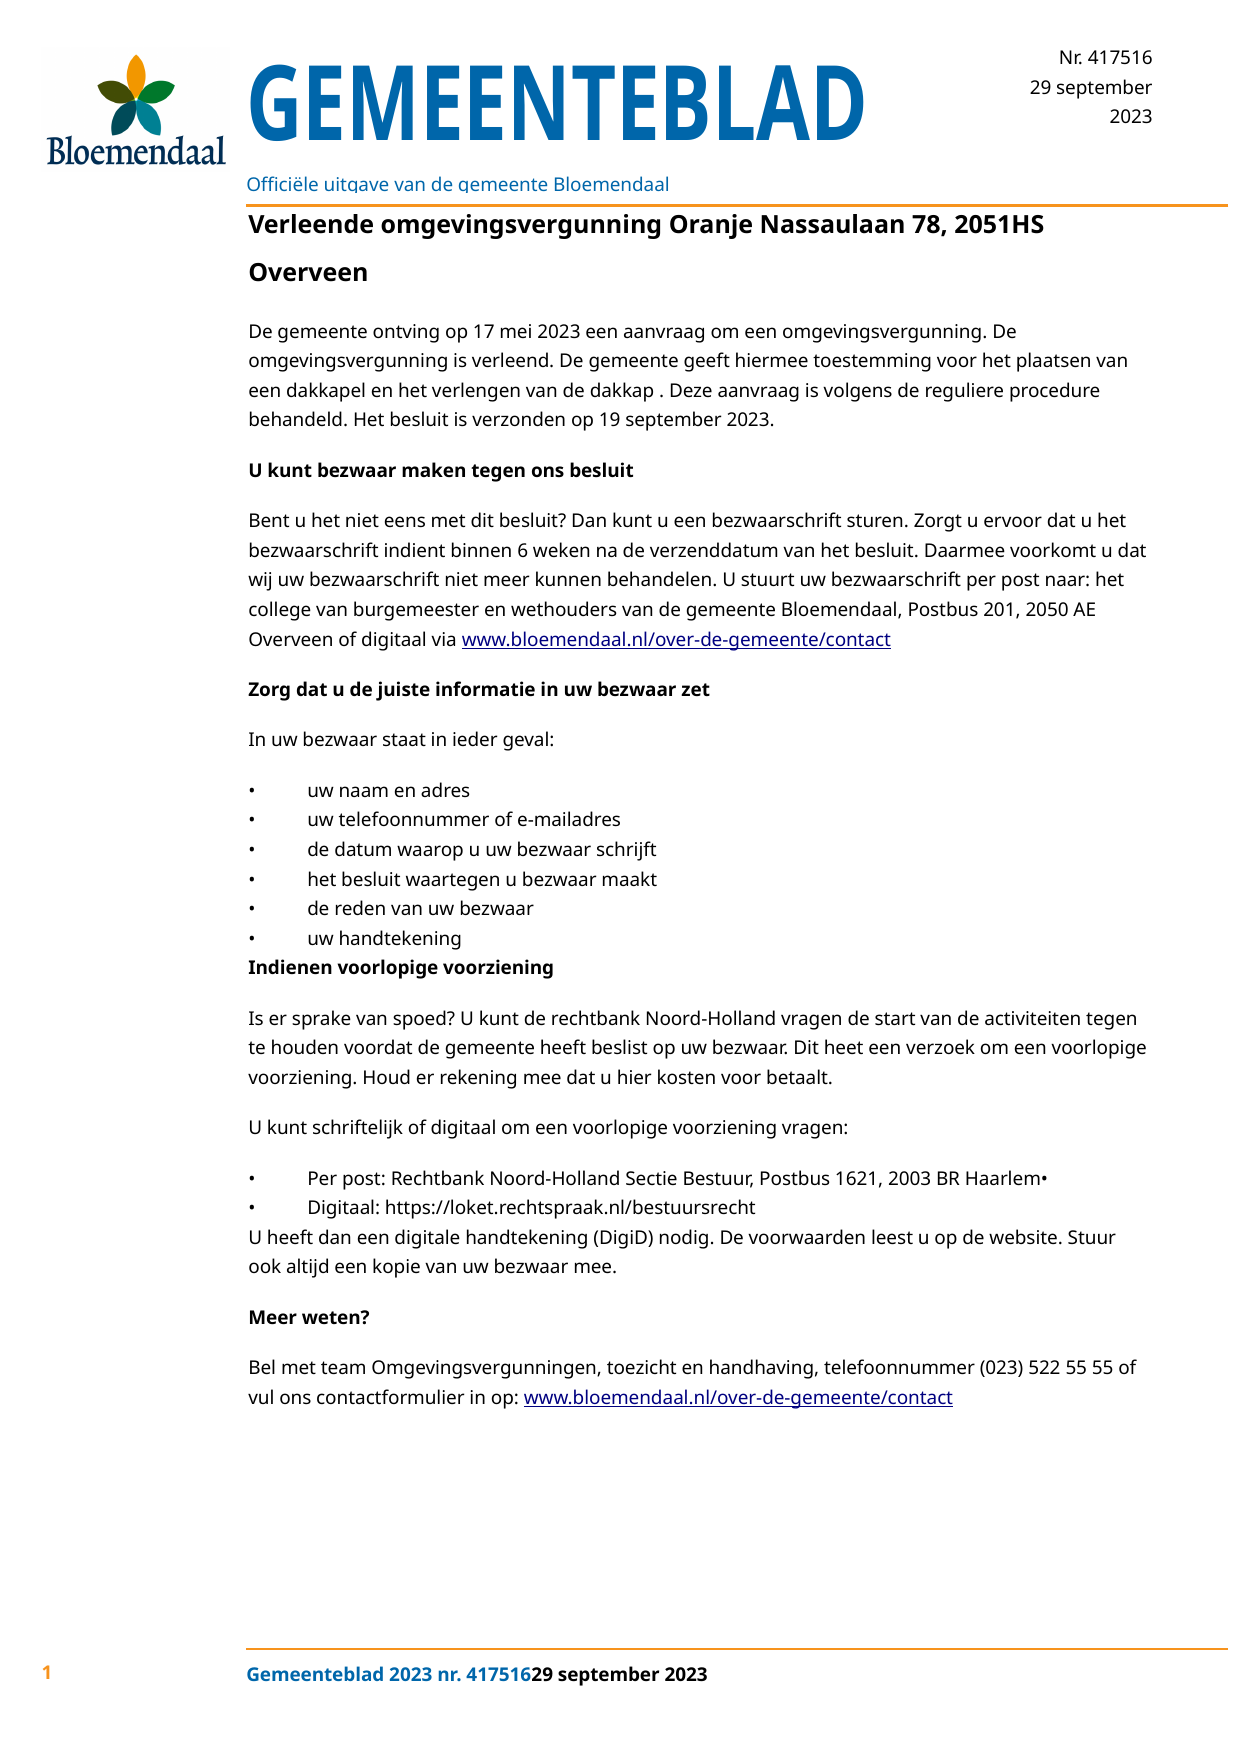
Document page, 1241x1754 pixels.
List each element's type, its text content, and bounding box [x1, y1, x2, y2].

text Bel met team Omgevingsvergunningen, toezicht en handhaving, telefoonnummer (023) 522 55 55 of vul ons contactformulier in op: www.bloemendaal.nl/over-de-gemeente/contact [248, 1354, 1152, 1410]
list Per post: Rechtbank Noord-Holland Sectie Bestuur, Postbus 1621, 2003 BR Haarlem• [248, 1165, 1152, 1191]
list Digitaal: https://loket.rechtspraak.nl/bestuursrecht [248, 1194, 1152, 1220]
list het besluit waartegen u bezwaar maakt [248, 866, 1152, 892]
text U heeft dan een digitale handtekening (DigiD) nodig. De voorwaarden leest u op de website. Stuur ook altijd een kopie van uw bezwaar mee. [248, 1224, 1152, 1279]
text Verleende omgevingsvergunning Oranje Nassaulaan 78, 2051HS Overveen [248, 207, 1152, 288]
text U kunt schriftelijk of digitaal om een voorlopige voorziening vragen: [248, 1114, 1152, 1140]
list uw handtekening [248, 925, 1152, 951]
text Indienen voorlopige voorziening [248, 954, 1152, 980]
text Bent u het niet eens met dit besluit? Dan kunt u een bezwaarschrift sturen. Zorgt u ervoor dat u het bezwaarschrift indient binnen 6 weken na de verzenddatum van het besluit. Daarmee voorkomt u dat wij uw bezwaarschrift niet meer kunnen behandelen. U stuurt uw bezwaarschrift per post naar: het college van burgemeester en wethouders van de gemeente Bloemendaal, Postbus 201, 2050 AE Overveen of digitaal via www.bloemendaal.nl/over-de-gemeente/contact [248, 507, 1152, 652]
list uw naam en adres [248, 777, 1152, 803]
list de reden van uw bezwaar [248, 895, 1152, 921]
text Zorg dat u de juiste informatie in uw bezwaar zet [248, 676, 1152, 702]
text De gemeente ontving op 17 mei 2023 een aanvraag om een omgevingsvergunning. De omgevingsvergunning is verleend. De gemeente geeft hiermee toestemming voor het plaatsen van een dakkapel en het verlengen van de dakkap . Deze aanvraag is volgens de reguliere procedure behandeld. Het besluit is verzonden op 19 september 2023. [248, 318, 1152, 432]
text Is er sprake van spoed? U kunt de rechtbank Noord-Holland vragen de start van de activiteiten tegen te houden voordat de gemeente heeft beslist op uw bezwaar. Dit heet een verzoek om een voorlopige voorziening. Houd er rekening mee dat u hier kosten voor betaalt. [248, 1005, 1152, 1090]
text In uw bezwaar staat in ieder geval: [248, 727, 1152, 752]
list uw telefoonnummer of e-mailadres [248, 807, 1152, 832]
list de datum waarop u uw bezwaar schrijft [248, 836, 1152, 862]
text U kunt bezwaar maken tegen ons besluit [248, 457, 1152, 483]
text Meer weten? [248, 1304, 1152, 1330]
picture [41, 47, 231, 172]
